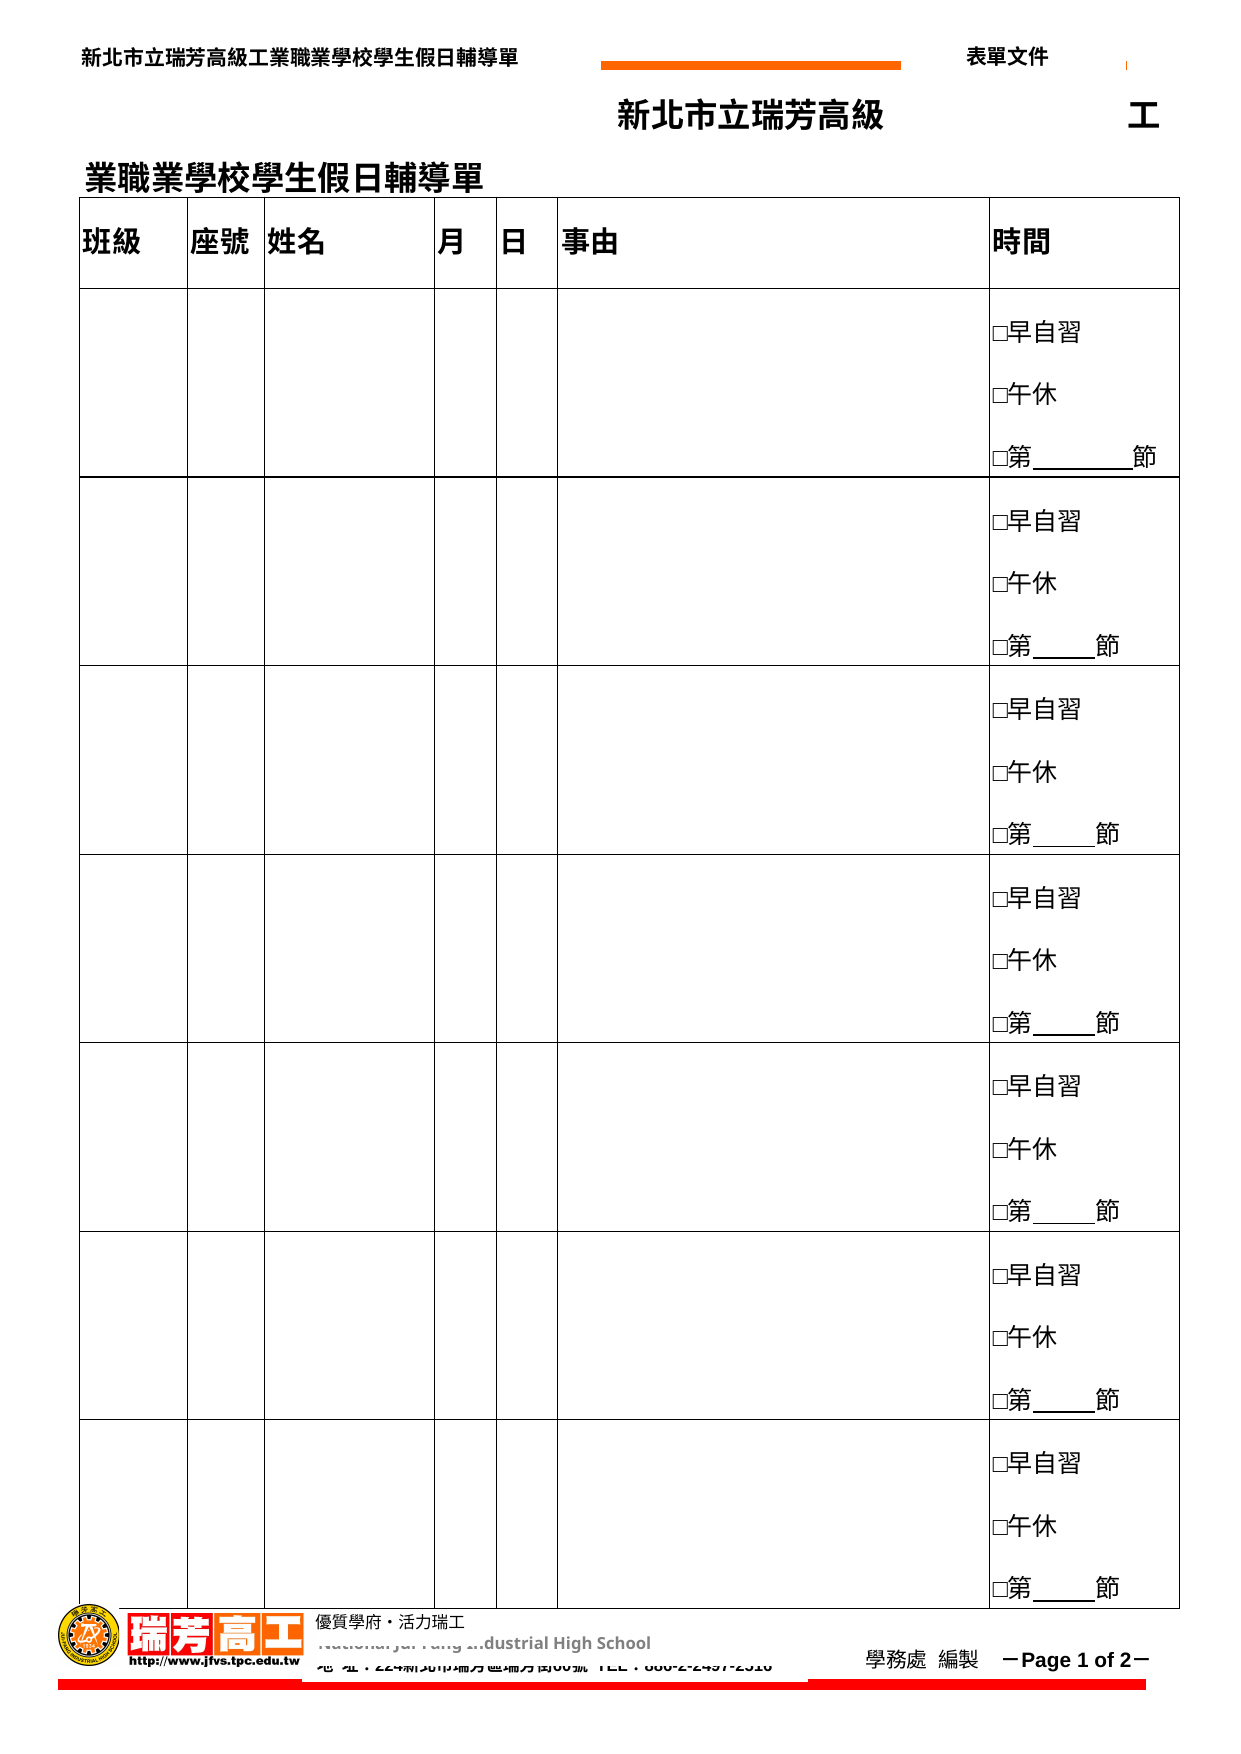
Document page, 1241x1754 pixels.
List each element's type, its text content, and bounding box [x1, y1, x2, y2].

table_cell [435, 289, 496, 476]
table_header 座號 [188, 198, 264, 288]
table_cell [435, 1420, 496, 1608]
table_cell [265, 1043, 434, 1231]
table_cell □早自習 □午休 □第 節 [990, 1232, 1179, 1419]
table_cell [265, 855, 434, 1042]
table_header 姓名 [265, 198, 434, 288]
table_cell [497, 289, 557, 476]
table_cell [80, 666, 187, 853]
table_cell □早自習 □午休 □第 節 [990, 289, 1179, 476]
table_cell [558, 1232, 989, 1419]
table_cell □早自習 □午休 □第 節 [990, 855, 1179, 1042]
table_cell [497, 1043, 557, 1231]
table_cell [80, 855, 187, 1042]
table_cell □早自習 □午休 □第 節 [990, 1420, 1179, 1608]
table_cell [80, 1420, 187, 1608]
table_cell [497, 1232, 557, 1419]
table_header 月 [435, 198, 496, 288]
table_cell [265, 478, 434, 665]
table_cell [265, 289, 434, 476]
table_header 日 [497, 198, 557, 288]
table_header 時間 [990, 198, 1179, 288]
table_cell [435, 478, 496, 665]
table_cell [188, 289, 264, 476]
table_cell [558, 666, 989, 853]
table_cell [435, 1232, 496, 1419]
table_cell [497, 855, 557, 1042]
table_cell [435, 1043, 496, 1231]
table_cell □早自習 □午休 □第 節 [990, 1043, 1179, 1231]
table_cell [435, 855, 496, 1042]
table_cell [188, 855, 264, 1042]
table_cell [265, 1420, 434, 1608]
table_header 班級 [80, 198, 187, 288]
table_cell [188, 1420, 264, 1608]
table_cell [558, 289, 989, 476]
table_cell [80, 1043, 187, 1231]
table_cell [188, 1043, 264, 1231]
table_cell [188, 666, 264, 853]
table_cell [558, 1043, 989, 1231]
table_cell [265, 666, 434, 853]
table_header 事由 [558, 198, 989, 288]
table_cell [435, 666, 496, 853]
table_cell [188, 1232, 264, 1419]
table_cell □早自習 □午休 □第 節 [990, 478, 1179, 665]
table_cell [497, 1420, 557, 1608]
table_cell [188, 478, 264, 665]
table_cell [80, 478, 187, 665]
table_cell □早自習 □午休 □第 節 [990, 666, 1179, 853]
text 新北市立瑞芳高級工業職業學校學生假日輔導單 [77, 72, 1162, 197]
table_cell [558, 478, 989, 665]
table_cell [497, 478, 557, 665]
table_cell [265, 1232, 434, 1419]
table_cell [558, 855, 989, 1042]
table_cell [558, 1420, 989, 1608]
table_cell [497, 666, 557, 853]
table_cell [80, 1232, 187, 1419]
table_cell [80, 289, 187, 476]
